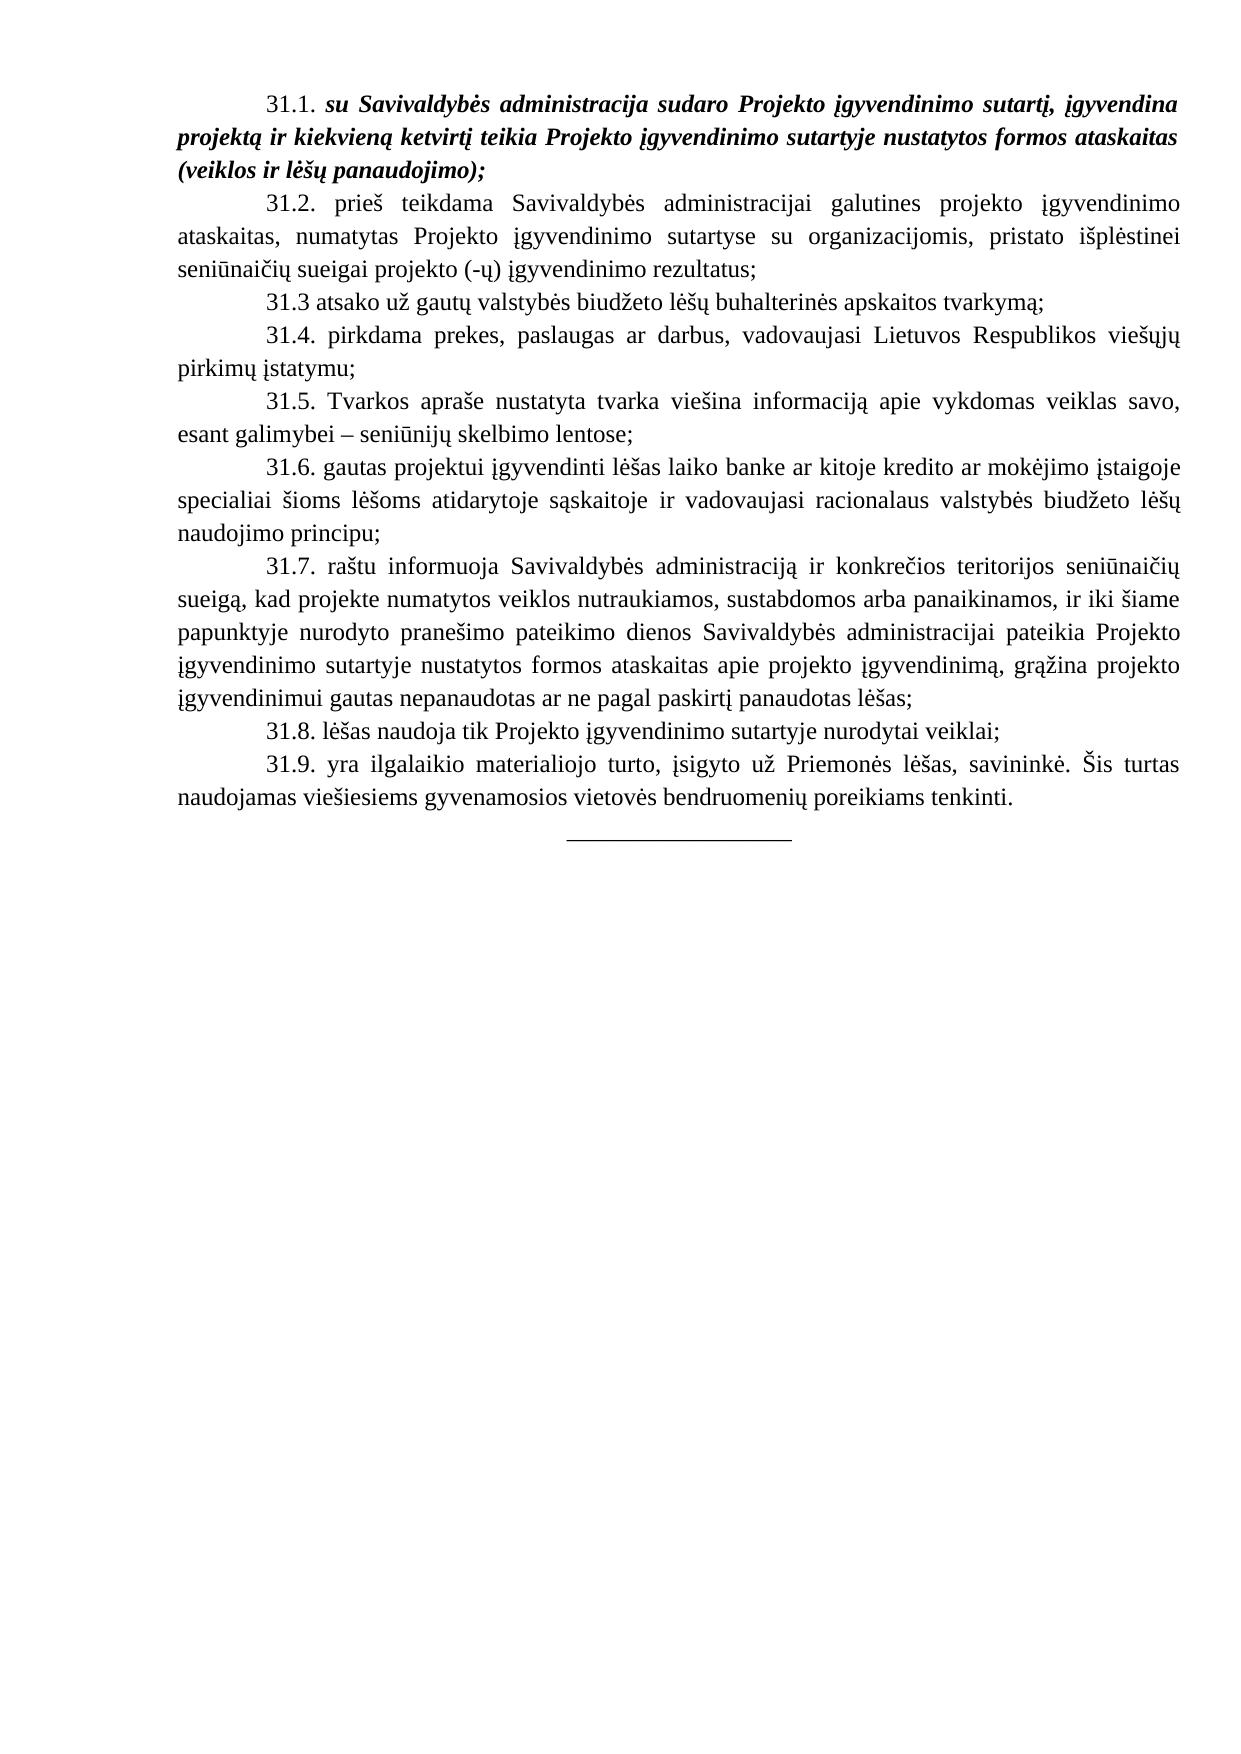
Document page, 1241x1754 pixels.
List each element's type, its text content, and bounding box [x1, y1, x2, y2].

text 31.5. Tvarkos apraše nustatyta tvarka viešina informaciją apie vykdomas veiklas savo, esant galimybei – seniūnijų skelbimo lentose; [177, 386, 1181, 448]
text 31.9. yra ilgalaikio materialiojo turto, įsigyto už Priemonės lėšas, savininkė. Šis turtas naudojamas viešiesiems gyvenamosios vietovės bendruomenių poreikiams tenkinti. [177, 749, 1181, 811]
text 31.2. prieš teikdama Savivaldybės administracijai galutines projekto įgyvendinimo ataskaitas, numatytas Projekto įgyvendinimo sutartyse su organizacijomis, pristato išplėstinei seniūnaičių sueigai projekto (-ų) įgyvendinimo rezultatus; [177, 188, 1181, 282]
text 31.4. pirkdama prekes, paslaugas ar darbus, vadovaujasi Lietuvos Respublikos viešųjų pirkimų įstatymu; [177, 320, 1181, 382]
text 31.8. lėšas naudoja tik Projekto įgyvendinimo sutartyje nurodytai veiklai; [177, 716, 1181, 745]
text 31.6. gautas projektui įgyvendinti lėšas laiko banke ar kitoje kredito ar mokėjimo įstaigoje specialiai šioms lėšoms atidarytoje sąskaitoje ir vadovaujasi racionalaus valstybės biudžeto lėšų naudojimo principu; [177, 452, 1181, 547]
text 31.7. raštu informuoja Savivaldybės administraciją ir konkrečios teritorijos seniūnaičių sueigą, kad projekte numatytos veiklos nutraukiamos, sustabdomos arba panaikinamos, ir iki šiame papunktyje nurodyto pranešimo pateikimo dienos Savivaldybės administracijai pateikia Projekto įgyvendinimo sutartyje nustatytos formos ataskaitas apie projekto įgyvendinimą, grąžina projekto įgyvendinimui gautas nepanaudotas ar ne pagal paskirtį panaudotas lėšas; [177, 551, 1181, 712]
text __________________ [177, 815, 1181, 844]
text 31.3 atsako už gautų valstybės biudžeto lėšų buhalterinės apskaitos tvarkymą; [177, 287, 1181, 316]
text 31.1. su Savivaldybės administracija sudaro Projekto įgyvendinimo sutartį, įgyvendina projektą ir kiekvieną ketvirtį teikia Projekto įgyvendinimo sutartyje nustatytos formos ataskaitas (veiklos ir lėšų panaudojimo); [177, 89, 1181, 183]
